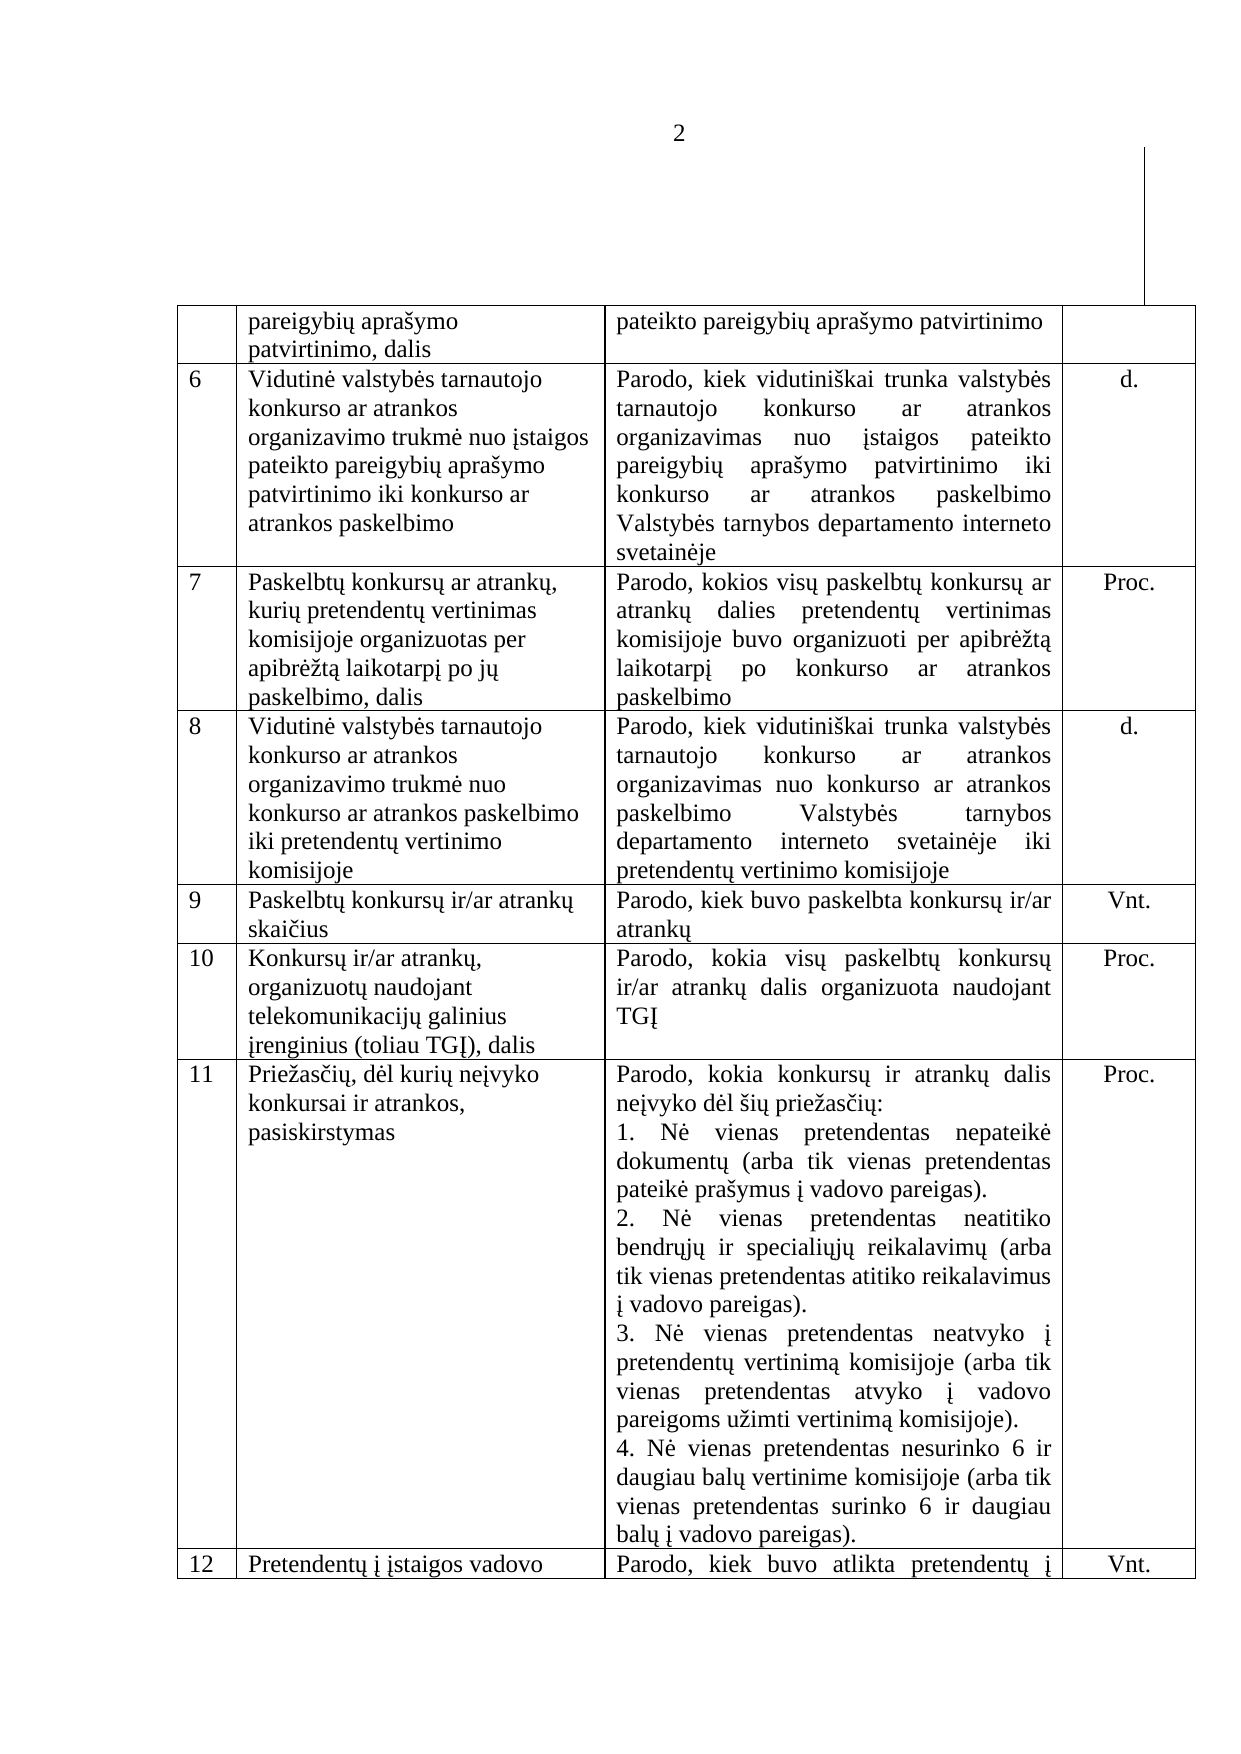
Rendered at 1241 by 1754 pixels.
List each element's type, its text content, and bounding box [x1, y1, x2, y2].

table_cell Parodo, kiek buvo paskelbta konkursų ir/ar atrankų [606, 885, 1062, 942]
table_cell Vnt. [1063, 885, 1195, 942]
table_cell 9 [178, 885, 236, 942]
table_cell Konkursų ir/ar atrankų, organizuotų naudojant telekomunikacijų galinius įrenginius (toliau TGĮ), dalis [237, 944, 604, 1058]
table_cell Proc. [1063, 944, 1195, 1058]
table_cell d. [1063, 711, 1195, 884]
table_cell Parodo, kokia visų paskelbtų konkursų ir/ar atrankų dalis organizuota naudojant TGĮ [606, 944, 1062, 1058]
table_cell 11 [178, 1060, 236, 1548]
table_cell Parodo, kokia konkursų ir atrankų dalis neįvyko dėl šių priežasčių: 1. Nė vienas pretendentas nepateikė dokumentų (arba tik vienas pretendentas pateikė prašymus į vadovo pareigas). 2. Nė vienas pretendentas neatitiko bendrųjų ir specialiųjų reikalavimų (arba tik vienas pretendentas atitiko reikalavimus į vadovo pareigas). 3. Nė vienas pretendentas neatvyko į pretendentų vertinimą komisijoje (arba tik vienas pretendentas atvyko į vadovo pareigoms užimti vertinimą komisijoje). 4. Nė vienas pretendentas nesurinko 6 ir daugiau balų vertinime komisijoje (arba tik vienas pretendentas surinko 6 ir daugiau balų į vadovo pareigas). [606, 1060, 1062, 1548]
table_cell pareigybių aprašymo patvirtinimo, dalis [237, 306, 604, 363]
table_cell d. [1063, 364, 1195, 566]
table_cell 6 [178, 364, 236, 566]
table_cell Pretendentų į įstaigos vadovo [237, 1549, 604, 1578]
table_cell Proc. [1063, 567, 1195, 710]
table_cell Vnt. [1063, 1549, 1195, 1578]
table_cell 8 [178, 711, 236, 884]
table_cell [178, 306, 236, 363]
table_cell [1063, 306, 1195, 363]
table_cell pateikto pareigybių aprašymo patvirtinimo [606, 306, 1062, 363]
table_cell Vidutinė valstybės tarnautojo konkurso ar atrankos organizavimo trukmė nuo konkurso ar atrankos paskelbimo iki pretendentų vertinimo komisijoje [237, 711, 604, 884]
table_cell 12 [178, 1549, 236, 1578]
table_cell Parodo, kiek buvo atlikta pretendentų į [606, 1549, 1062, 1578]
table_cell 10 [178, 944, 236, 1058]
table_cell Paskelbtų konkursų ir/ar atrankų skaičius [237, 885, 604, 942]
table_cell Proc. [1063, 1060, 1195, 1548]
table_cell Parodo, kokios visų paskelbtų konkursų ar atrankų dalies pretendentų vertinimas komisijoje buvo organizuoti per apibrėžtą laikotarpį po konkurso ar atrankos paskelbimo [606, 567, 1062, 710]
table_cell Priežasčių, dėl kurių neįvyko konkursai ir atrankos, pasiskirstymas [237, 1060, 604, 1548]
table_cell 7 [178, 567, 236, 710]
table_cell Vidutinė valstybės tarnautojo konkurso ar atrankos organizavimo trukmė nuo įstaigos pateikto pareigybių aprašymo patvirtinimo iki konkurso ar atrankos paskelbimo [237, 364, 604, 566]
table_cell Paskelbtų konkursų ar atrankų, kurių pretendentų vertinimas komisijoje organizuotas per apibrėžtą laikotarpį po jų paskelbimo, dalis [237, 567, 604, 710]
table_cell Parodo, kiek vidutiniškai trunka valstybės tarnautojo konkurso ar atrankos organizavimas nuo konkurso ar atrankos paskelbimo Valstybės tarnybos departamento interneto svetainėje iki pretendentų vertinimo komisijoje [606, 711, 1062, 884]
table_cell Parodo, kiek vidutiniškai trunka valstybės tarnautojo konkurso ar atrankos organizavimas nuo įstaigos pateikto pareigybių aprašymo patvirtinimo iki konkurso ar atrankos paskelbimo Valstybės tarnybos departamento interneto svetainėje [606, 364, 1062, 566]
